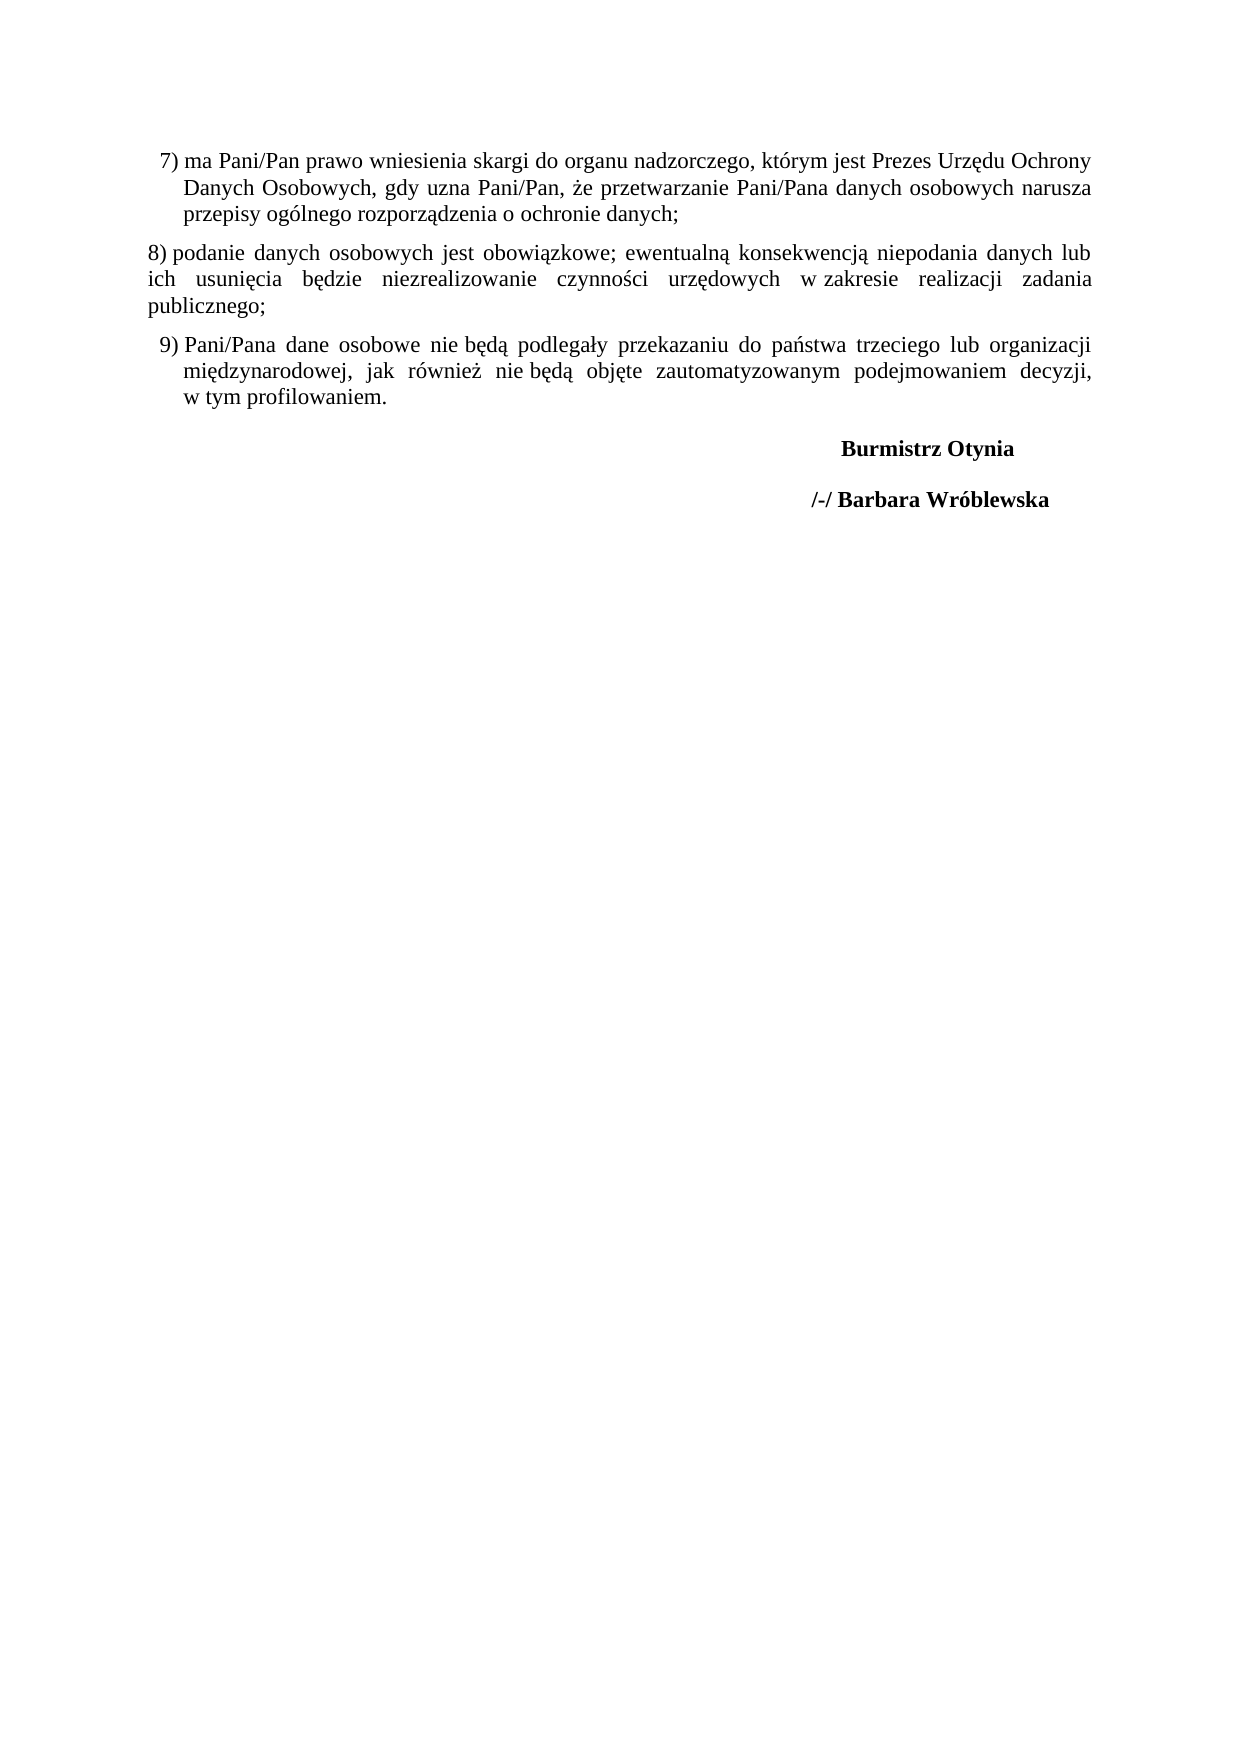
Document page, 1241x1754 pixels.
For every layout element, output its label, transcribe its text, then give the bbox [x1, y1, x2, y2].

text /-/ Barbara Wróblewska [148, 486, 1093, 512]
text 7) ma Pani/Pan prawo wniesienia skargi do organu nadzorczego, którym jest Prezes Urzędu Ochrony Danych Osobowych, gdy uzna Pani/Pan, że przetwarzanie Pani/Pana danych osobowych narusza przepisy ogólnego rozporządzenia o ochronie danych; [159, 148, 1093, 227]
text 9) Pani/Pana dane osobowe nie będą podlegały przekazaniu do państwa trzeciego lub organizacji międzynarodowej, jak również nie będą objęte zautomatyzowanym podejmowaniem decyzji, w tym profilowaniem. [159, 331, 1093, 410]
text Burmistrz Otynia [664, 435, 1093, 461]
text 8) podanie danych osobowych jest obowiązkowe; ewentualną konsekwencją niepodania danych lub ich usunięcia będzie niezrealizowanie czynności urzędowych w zakresie realizacji zadania publicznego; [148, 239, 1093, 318]
